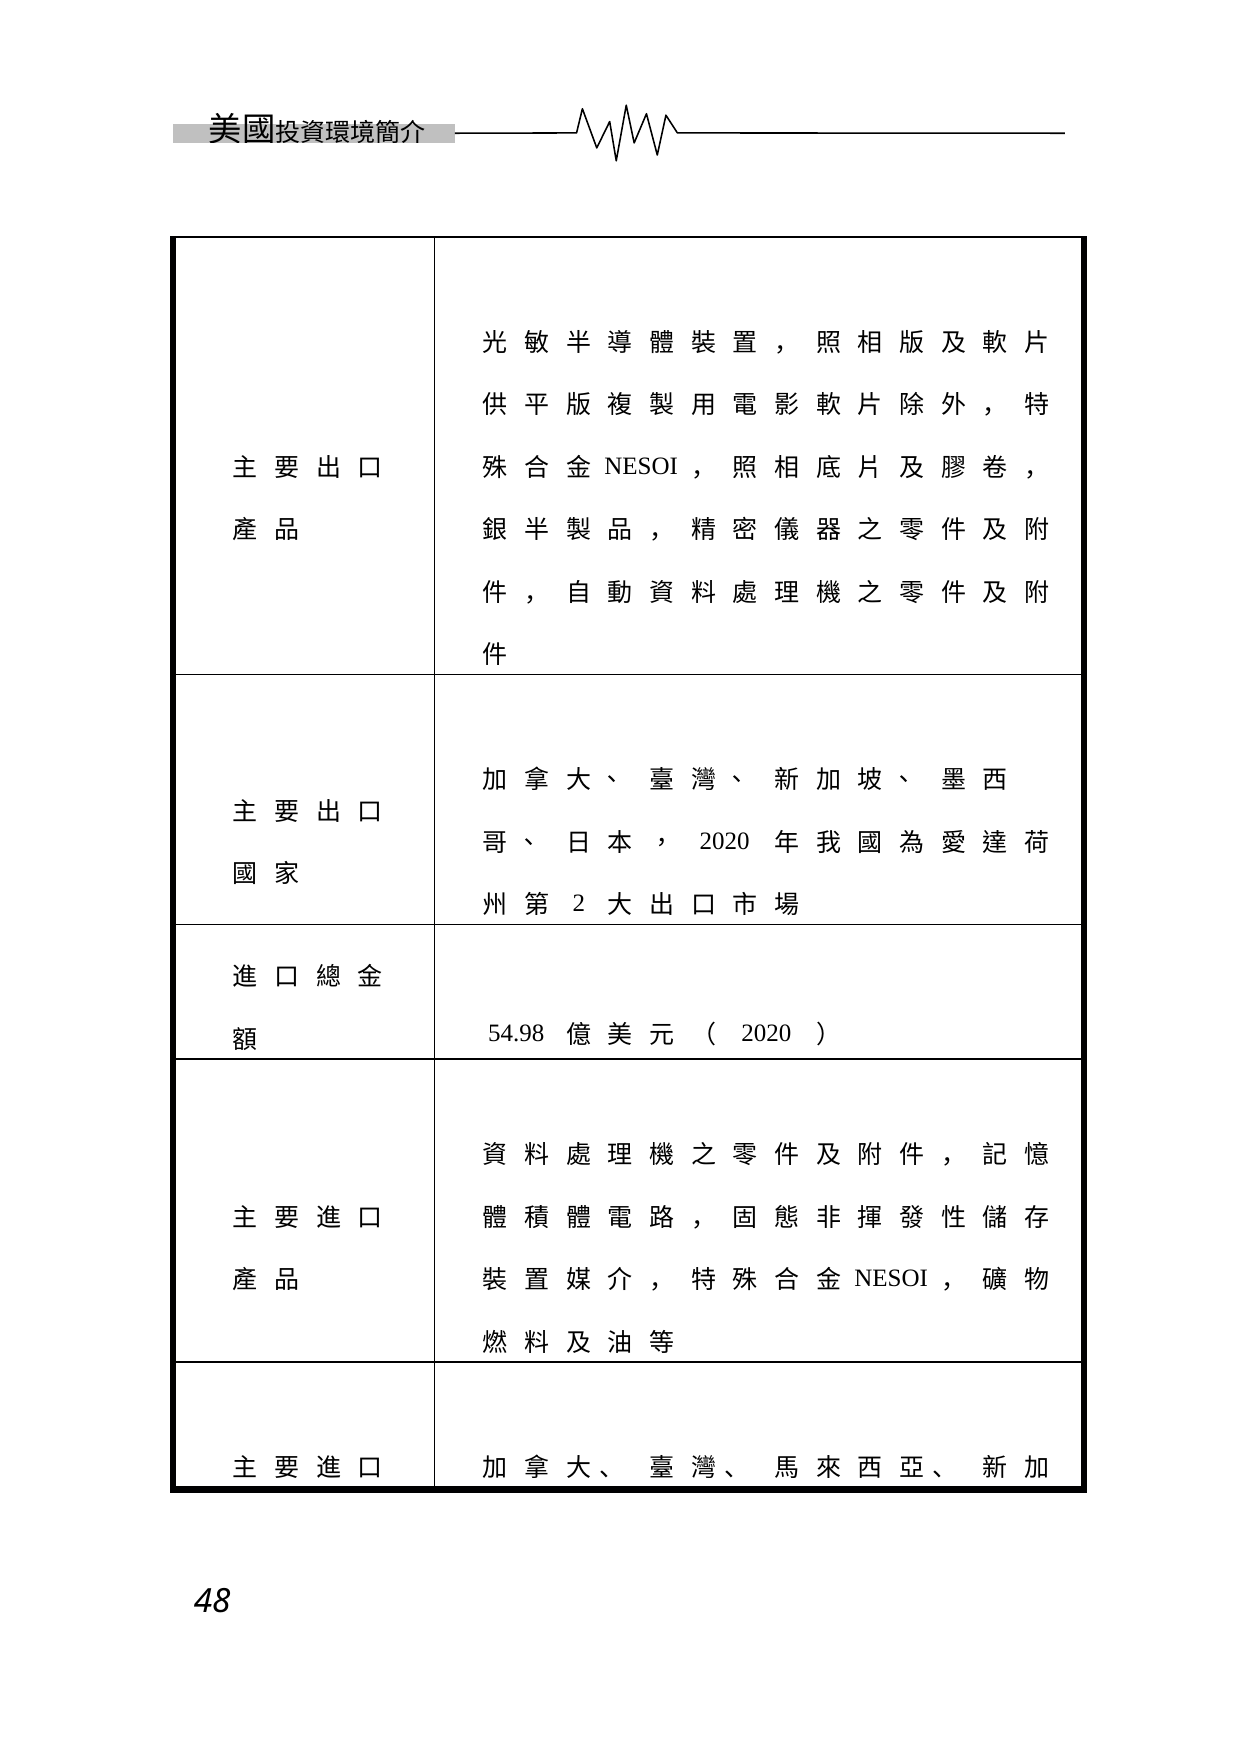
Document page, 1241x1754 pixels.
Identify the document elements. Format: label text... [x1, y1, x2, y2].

table_cell 加拿大、臺灣、新加坡、墨西哥、日本，2020年我國為愛達荷州第2大出口市場 [435, 675, 1081, 924]
table_cell 主要出口國家 [176, 675, 434, 924]
table_cell 主要進口產品 [176, 1060, 434, 1361]
table_cell 資料處理機之零件及附件，記憶體積體電路，固態非揮發性儲存裝置媒介，特殊合金NESOI，礦物燃料及油等 [435, 1060, 1081, 1361]
table_cell 光敏半導體裝置，照相版及軟片供平版複製用電影軟片除外，特殊合金NESOI，照相底片及膠卷，銀半製品，精密儀器之零件及附件，自動資料處理機之零件及附件 [435, 238, 1081, 674]
table_cell 54.98億美元（2020） [435, 925, 1081, 1058]
table_cell 加拿大、臺灣、馬來西亞、新加 [435, 1363, 1081, 1486]
table_cell 進口總金額 [176, 925, 434, 1058]
table_cell 主要出口產品 [176, 238, 434, 674]
table_cell 主要進口 [176, 1363, 434, 1486]
